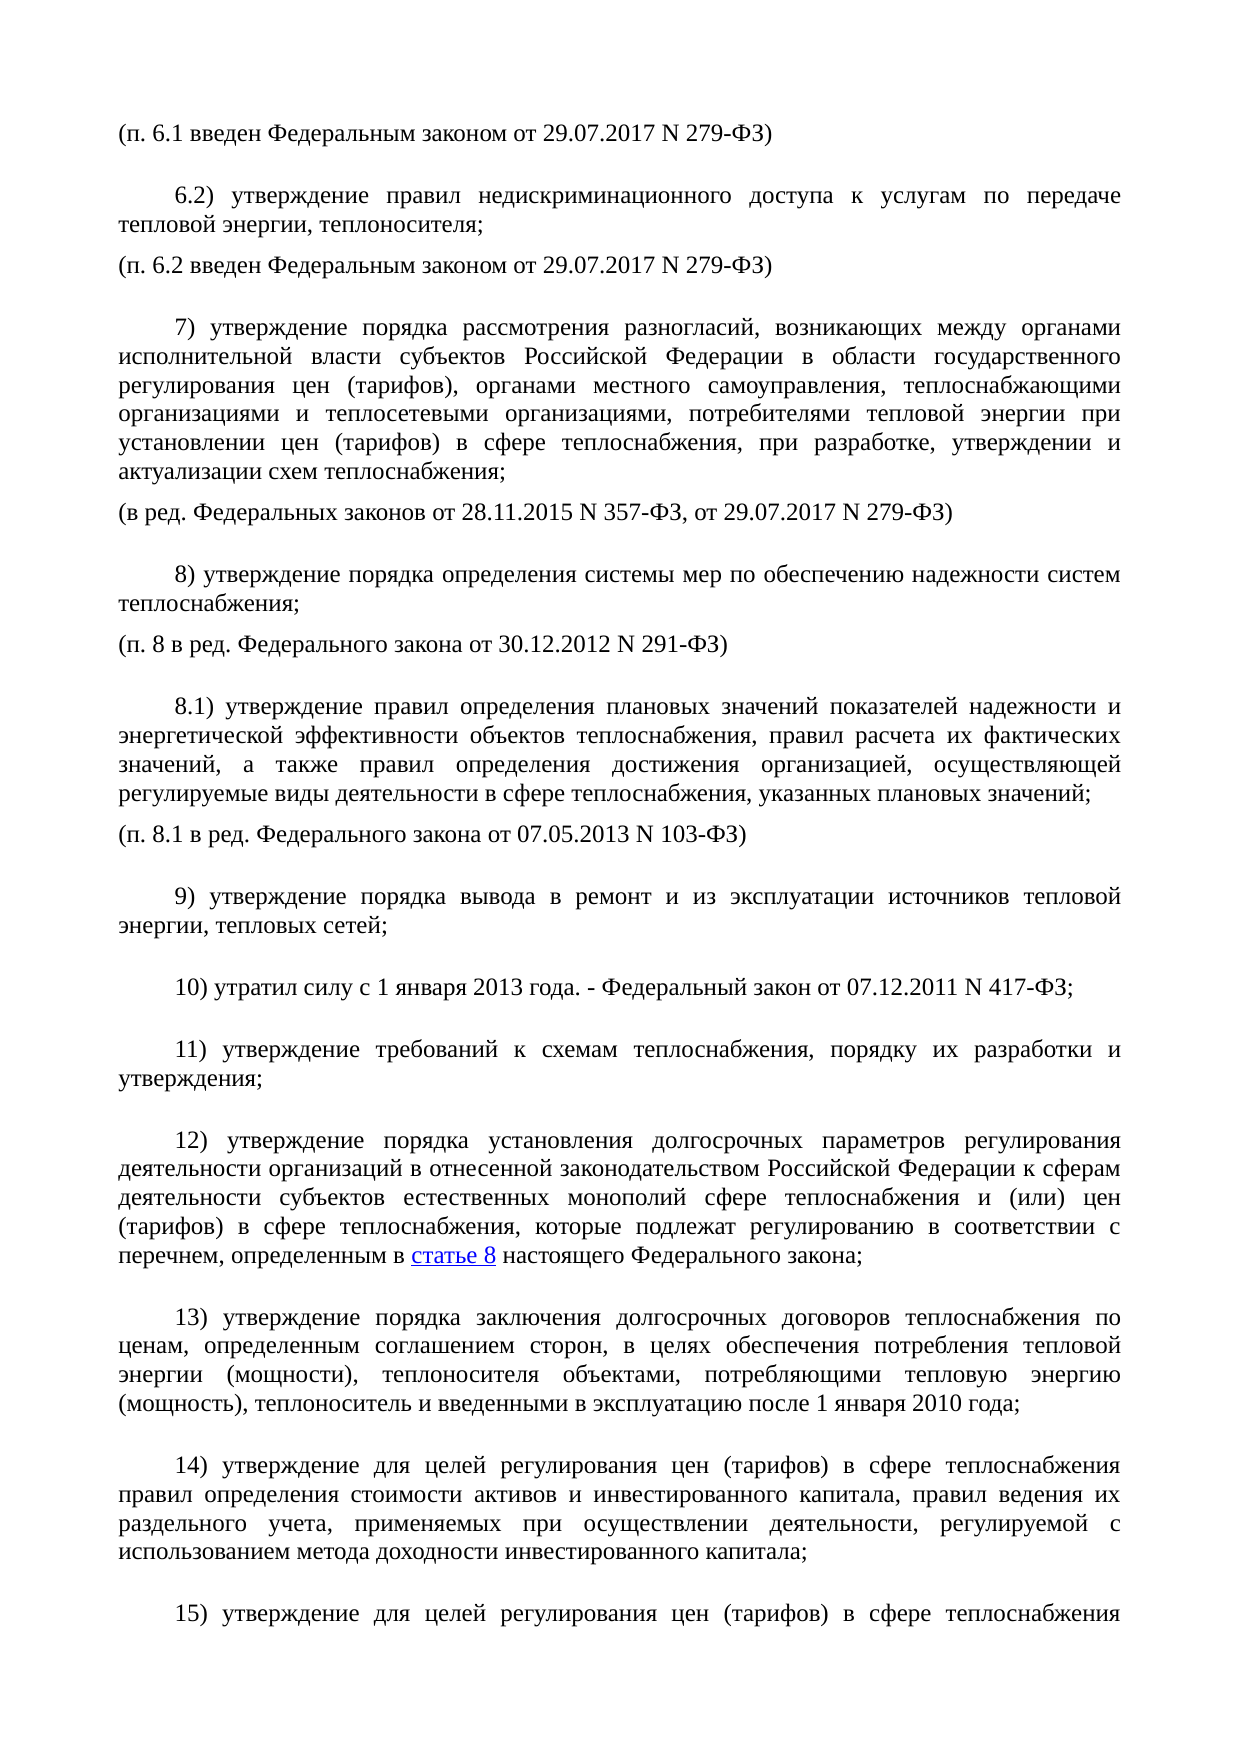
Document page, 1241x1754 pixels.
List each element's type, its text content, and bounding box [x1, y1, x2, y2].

text 6.2) утверждение правил недискриминационного доступа к услугам по передаче тепловой энергии, теплоносителя; [118, 180, 1122, 238]
text 14) утверждение для целей регулирования цен (тарифов) в сфере теплоснабжения правил определения стоимости активов и инвестированного капитала, правил ведения их раздельного учета, применяемых при осуществлении деятельности, регулируемой с использованием метода доходности инвестированного капитала; [118, 1450, 1122, 1565]
text 10) утратил силу с 1 января 2013 года. - Федеральный закон от 07.12.2011 N 417-ФЗ; [118, 972, 1122, 1001]
text 15) утверждение для целей регулирования цен (тарифов) в сфере теплоснабжения [118, 1598, 1122, 1627]
text 9) утверждение порядка вывода в ремонт и из эксплуатации источников тепловой энергии, тепловых сетей; [118, 881, 1122, 938]
text (в ред. Федеральных законов от 28.11.2015 N 357-ФЗ, от 29.07.2017 N 279-ФЗ) [118, 497, 1122, 526]
text (п. 8.1 в ред. Федерального закона от 07.05.2013 N 103-ФЗ) [118, 819, 1122, 848]
text 8.1) утверждение правил определения плановых значений показателей надежности и энергетической эффективности объектов теплоснабжения, правил расчета их фактических значений, а также правил определения достижения организацией, осуществляющей регулируемые виды деятельности в сфере теплоснабжения, указанных плановых значений; [118, 691, 1122, 806]
text 7) утверждение порядка рассмотрения разногласий, возникающих между органами исполнительной власти субъектов Российской Федерации в области государственного регулирования цен (тарифов), органами местного самоуправления, теплоснабжающими организациями и теплосетевыми организациями, потребителями тепловой энергии при установлении цен (тарифов) в сфере теплоснабжения, при разработке, утверждении и актуализации схем теплоснабжения; [118, 312, 1122, 485]
text 12) утверждение порядка установления долгосрочных параметров регулирования деятельности организаций в отнесенной законодательством Российской Федерации к сферам деятельности субъектов естественных монополий сфере теплоснабжения и (или) цен (тарифов) в сфере теплоснабжения, которые подлежат регулированию в соответствии с перечнем, определенным в статье 8 настоящего Федерального закона; [118, 1125, 1122, 1268]
text 8) утверждение порядка определения системы мер по обеспечению надежности систем теплоснабжения; [118, 559, 1122, 617]
text 13) утверждение порядка заключения долгосрочных договоров теплоснабжения по ценам, определенным соглашением сторон, в целях обеспечения потребления тепловой энергии (мощности), теплоносителя объектами, потребляющими тепловую энергию (мощность), теплоноситель и введенными в эксплуатацию после 1 января 2010 года; [118, 1302, 1122, 1417]
text (п. 8 в ред. Федерального закона от 30.12.2012 N 291-ФЗ) [118, 629, 1122, 658]
text (п. 6.2 введен Федеральным законом от 29.07.2017 N 279-ФЗ) [118, 250, 1122, 279]
text 11) утверждение требований к схемам теплоснабжения, порядку их разработки и утверждения; [118, 1034, 1122, 1091]
text (п. 6.1 введен Федеральным законом от 29.07.2017 N 279-ФЗ) [118, 118, 1122, 147]
